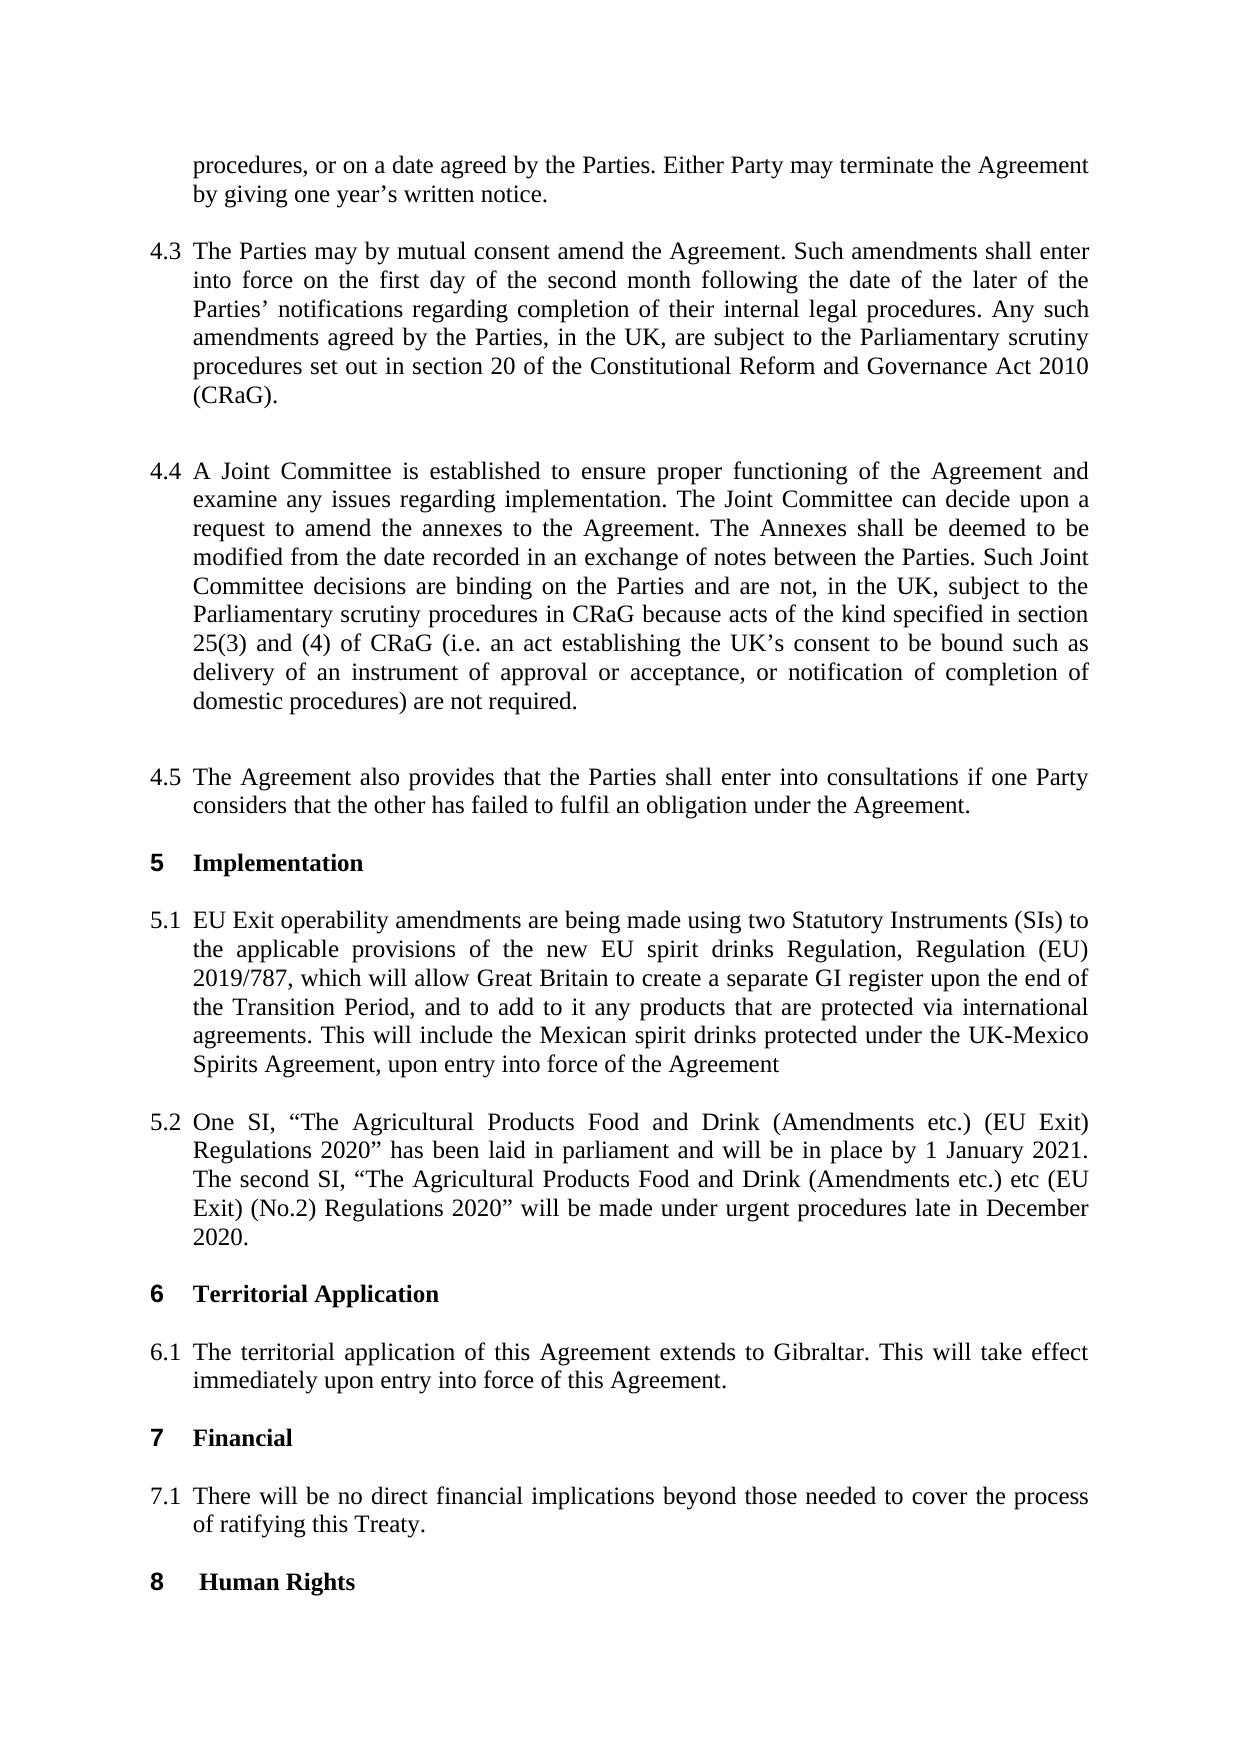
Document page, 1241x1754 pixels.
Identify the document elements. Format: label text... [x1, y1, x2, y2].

list procedures, or on a date agreed by the Parties. Either Party may terminate the Agreement by giving one year’s written notice. [150, 150, 1090, 207]
list Implementation [150, 848, 1090, 877]
list Territorial Application [150, 1279, 1090, 1308]
list The Parties may by mutual consent amend the Agreement. Such amendments shall enter into force on the first day of the second month following the date of the later of the Parties’ notifications regarding completion of their internal legal procedures. Any such amendments agreed by the Parties, in the UK, are subject to the Parliamentary scrutiny procedures set out in section 20 of the Constitutional Reform and Governance Act 2010 (CRaG). [150, 236, 1090, 409]
list EU Exit operability amendments are being made using two Statutory Instruments (SIs) to the applicable provisions of the new EU spirit drinks Regulation, Regulation (EU) 2019/787, which will allow Great Britain to create a separate GI register upon the end of the Transition Period, and to add to it any products that are protected via international agreements. This will include the Mexican spirit drinks protected under the UK-Mexico Spirits Agreement, upon entry into force of the Agreement [150, 906, 1090, 1078]
list Human Rights [150, 1567, 1090, 1596]
list Financial [150, 1423, 1090, 1481]
list One SI, “The Agricultural Products Food and Drink (Amendments etc.) (EU Exit) Regulations 2020” has been laid in parliament and will be in place by 1 January 2021. The second SI, “The Agricultural Products Food and Drink (Amendments etc.) etc (EU Exit) (No.2) Regulations 2020” will be made under urgent procedures late in December 2020. [150, 1107, 1090, 1251]
list The territorial application of this Agreement extends to Gibraltar. This will take effect immediately upon entry into force of this Agreement. [150, 1337, 1090, 1394]
list The Agreement also provides that the Parties shall enter into consultations if one Party considers that the other has failed to fulfil an obligation under the Agreement. [150, 762, 1090, 819]
list A Joint Committee is established to ensure proper functioning of the Agreement and examine any issues regarding implementation. The Joint Committee can decide upon a request to amend the annexes to the Agreement. The Annexes shall be deemed to be modified from the date recorded in an exchange of notes between the Parties. Such Joint Committee decisions are binding on the Parties and are not, in the UK, subject to the Parliamentary scrutiny procedures in CRaG because acts of the kind specified in section 25(3) and (4) of CRaG (i.e. an act establishing the UK’s consent to be bound such as delivery of an instrument of approval or acceptance, or notification of completion of domestic procedures) are not required. [150, 456, 1090, 714]
list There will be no direct financial implications beyond those needed to cover the process of ratifying this Treaty. [150, 1481, 1090, 1538]
